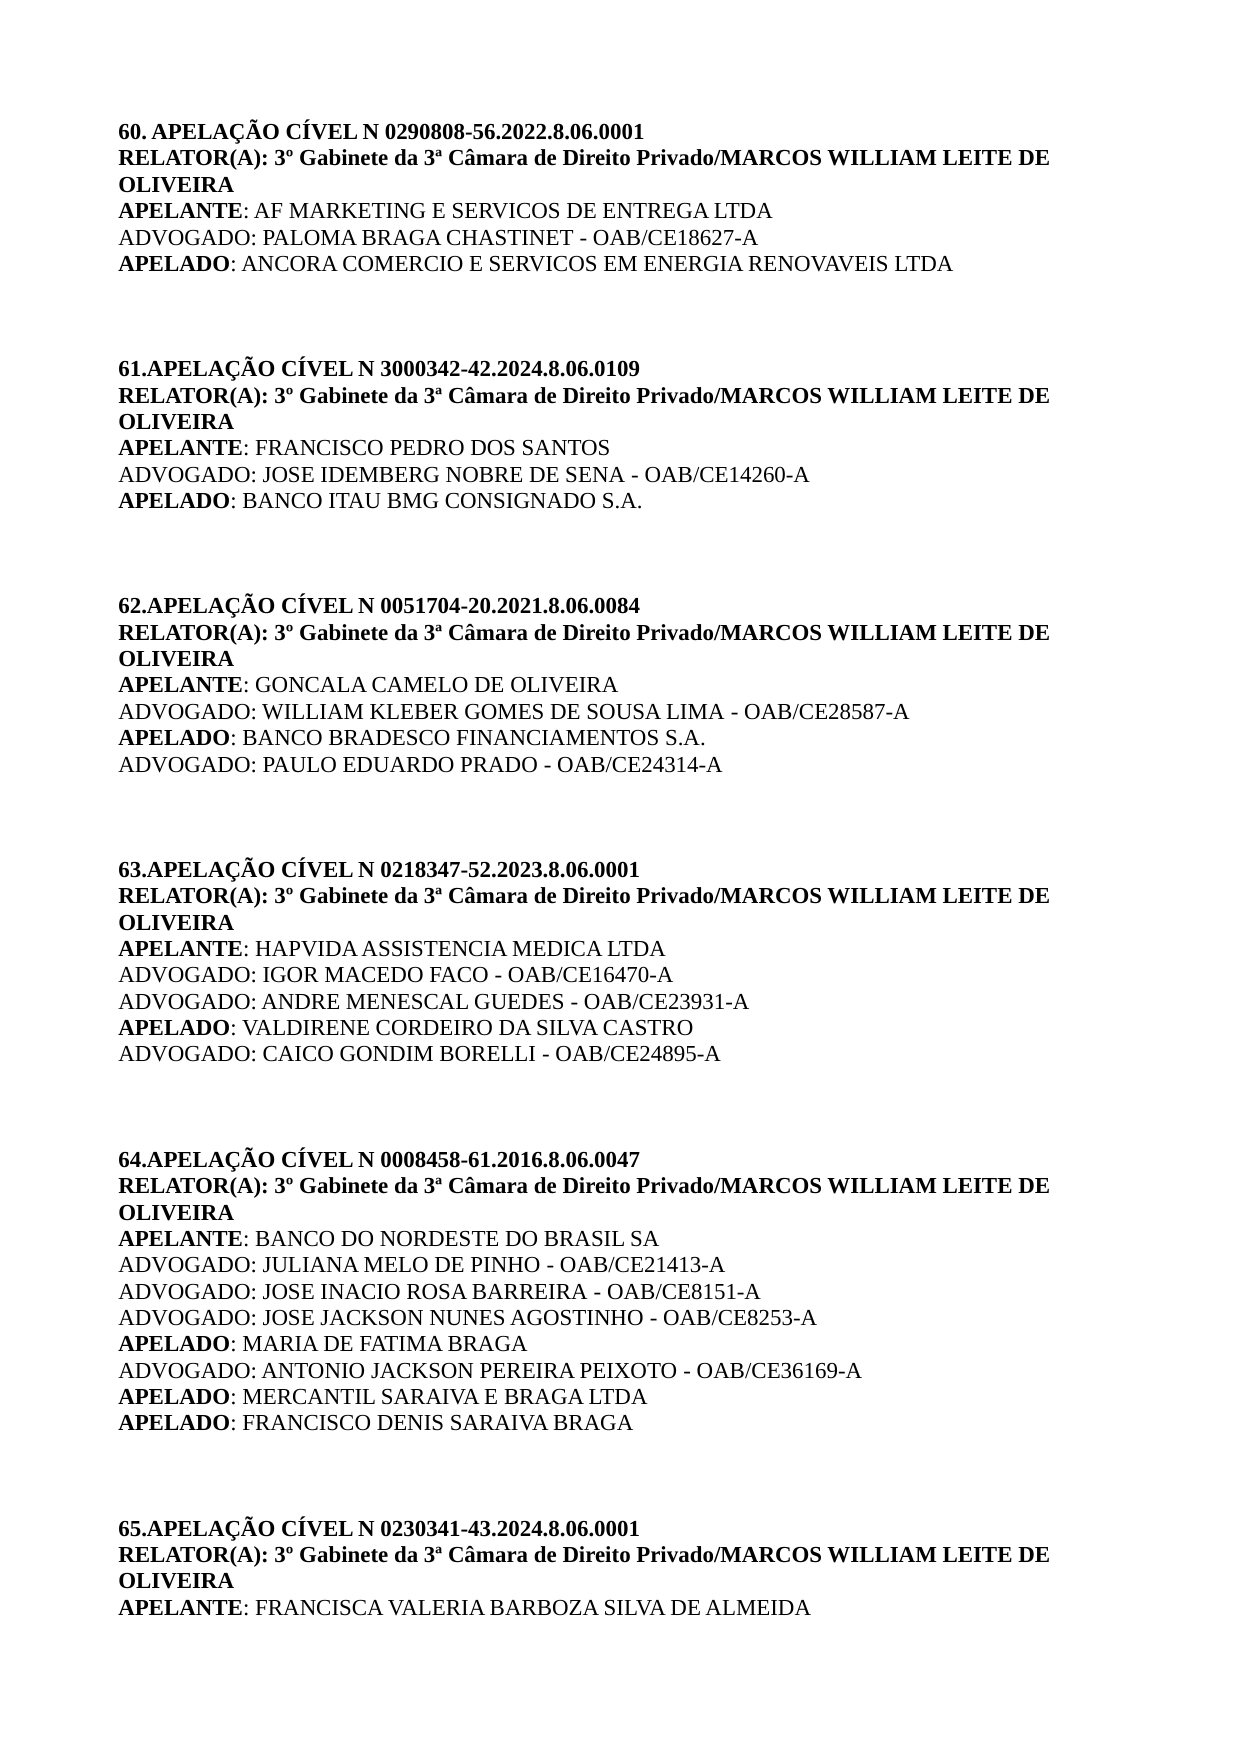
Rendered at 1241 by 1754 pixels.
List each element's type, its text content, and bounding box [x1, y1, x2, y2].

text 60. APELAÇÃO CÍVEL N 0290808-56.2022.8.06.0001 RELATOR(A): 3º Gabinete da 3ª Câmara de Direito Privado/MARCOS WILLIAM LEITE DE OLIVEIRA APELANTE: AF MARKETING E SERVICOS DE ENTREGA LTDA ADVOGADO: PALOMA BRAGA CHASTINET - OAB/CE18627-A APELADO: ANCORA COMERCIO E SERVICOS EM ENERGIA RENOVAVEIS LTDA 61.APELAÇÃO CÍVEL N 3000342-42.2024.8.06.0109 RELATOR(A): 3º Gabinete da 3ª Câmara de Direito Privado/MARCOS WILLIAM LEITE DE OLIVEIRA APELANTE: FRANCISCO PEDRO DOS SANTOS ADVOGADO: JOSE IDEMBERG NOBRE DE SENA - OAB/CE14260-A APELADO: BANCO ITAU BMG CONSIGNADO S.A. 62.APELAÇÃO CÍVEL N 0051704-20.2021.8.06.0084 RELATOR(A): 3º Gabinete da 3ª Câmara de Direito Privado/MARCOS WILLIAM LEITE DE OLIVEIRA APELANTE: GONCALA CAMELO DE OLIVEIRA ADVOGADO: WILLIAM KLEBER GOMES DE SOUSA LIMA - OAB/CE28587-A APELADO: BANCO BRADESCO FINANCIAMENTOS S.A. ADVOGADO: PAULO EDUARDO PRADO - OAB/CE24314-A 63.APELAÇÃO CÍVEL N 0218347-52.2023.8.06.0001 RELATOR(A): 3º Gabinete da 3ª Câmara de Direito Privado/MARCOS WILLIAM LEITE DE OLIVEIRA APELANTE: HAPVIDA ASSISTENCIA MEDICA LTDA ADVOGADO: IGOR MACEDO FACO - OAB/CE16470-A ADVOGADO: ANDRE MENESCAL GUEDES - OAB/CE23931-A APELADO: VALDIRENE CORDEIRO DA SILVA CASTRO ADVOGADO: CAICO GONDIM BORELLI - OAB/CE24895-A 64.APELAÇÃO CÍVEL N 0008458-61.2016.8.06.0047 RELATOR(A): 3º Gabinete da 3ª Câmara de Direito Privado/MARCOS WILLIAM LEITE DE OLIVEIRA APELANTE: BANCO DO NORDESTE DO BRASIL SA ADVOGADO: JULIANA MELO DE PINHO - OAB/CE21413-A ADVOGADO: JOSE INACIO ROSA BARREIRA - OAB/CE8151-A ADVOGADO: JOSE JACKSON NUNES AGOSTINHO - OAB/CE8253-A APELADO: MARIA DE FATIMA BRAGA ADVOGADO: ANTONIO JACKSON PEREIRA PEIXOTO - OAB/CE36169-A APELADO: MERCANTIL SARAIVA E BRAGA LTDA APELADO: FRANCISCO DENIS SARAIVA BRAGA 65.APELAÇÃO CÍVEL N 0230341-43.2024.8.06.0001 RELATOR(A): 3º Gabinete da 3ª Câmara de Direito Privado/MARCOS WILLIAM LEITE DE OLIVEIRA APELANTE: FRANCISCA VALERIA BARBOZA SILVA DE ALMEIDA [118, 118, 1122, 1620]
